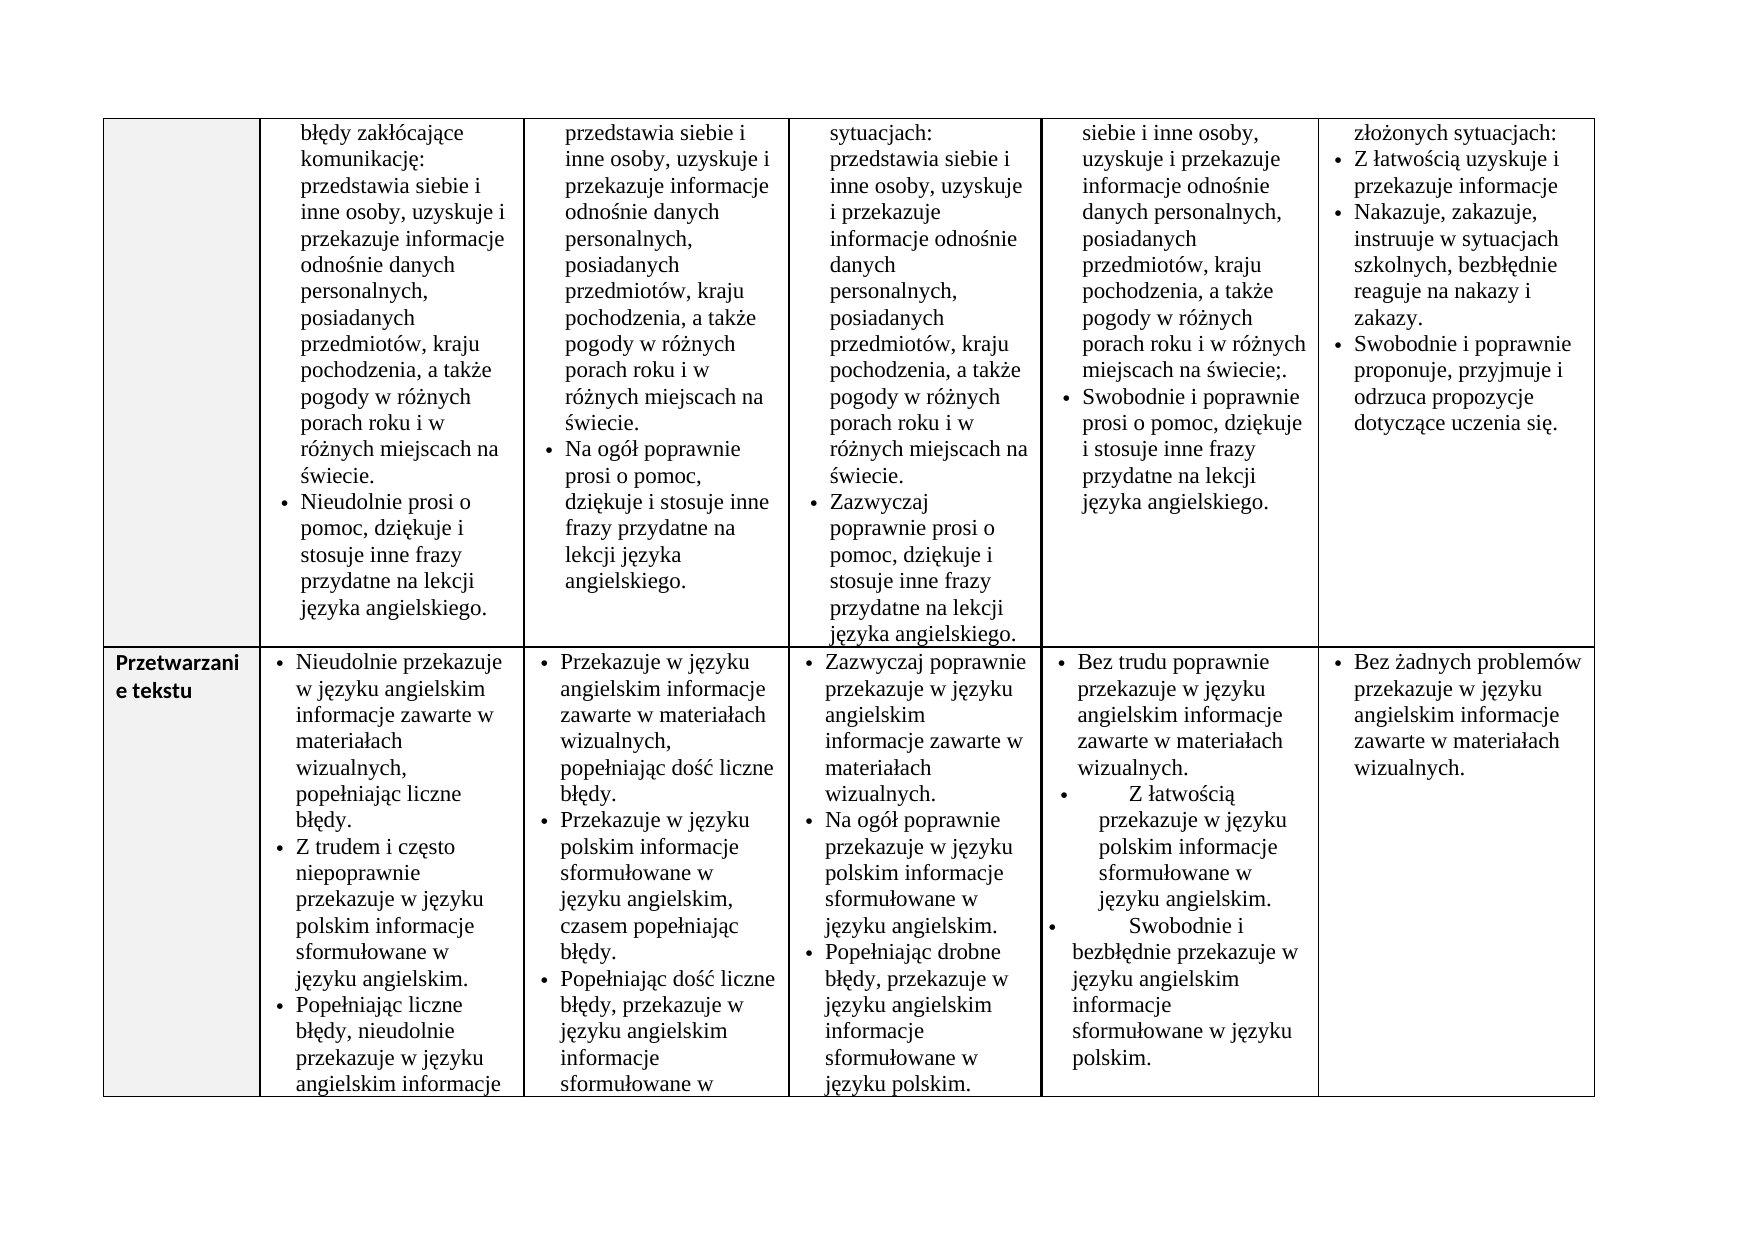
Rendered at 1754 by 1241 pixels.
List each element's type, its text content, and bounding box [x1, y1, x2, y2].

table_cell [104, 119, 259, 646]
table_cell Przetwarzanie tekstu [104, 648, 259, 1096]
table_cell Bez trudu poprawnie przekazuje w języku angielskim informacje zawarte w materiałach wizualnych. Z łatwością przekazuje w języku polskim informacje sformułowane w języku angielskim. Swobodnie i bezbłędnie przekazuje w języku angielskim informacje sformułowane w języku polskim. [1043, 648, 1318, 1096]
table_cell błędy zakłócające komunikację: przedstawia siebie i inne osoby, uzyskuje i przekazuje informacje odnośnie danych personalnych, posiadanych przedmiotów, kraju pochodzenia, a także pogody w różnych porach roku i w różnych miejscach na świecie. Nieudolnie prosi o pomoc, dziękuje i stosuje inne frazy przydatne na lekcji języka angielskiego. [261, 119, 523, 646]
table_cell Przekazuje w języku angielskim informacje zawarte w materiałach wizualnych, popełniając dość liczne błędy. Przekazuje w języku polskim informacje sformułowane w języku angielskim, czasem popełniając błędy. Popełniając dość liczne błędy, przekazuje w języku angielskim informacje sformułowane w [525, 648, 788, 1096]
table_cell Zazwyczaj poprawnie przekazuje w języku angielskim informacje zawarte w materiałach wizualnych. Na ogół poprawnie przekazuje w języku polskim informacje sformułowane w języku angielskim. Popełniając drobne błędy, przekazuje w języku angielskim informacje sformułowane w języku polskim. [790, 648, 1040, 1096]
table_cell przedstawia siebie i inne osoby, uzyskuje i przekazuje informacje odnośnie danych personalnych, posiadanych przedmiotów, kraju pochodzenia, a także pogody w różnych porach roku i w różnych miejscach na świecie. Na ogół poprawnie prosi o pomoc, dziękuje i stosuje inne frazy przydatne na lekcji języka angielskiego. [525, 119, 788, 646]
table_cell Bez żadnych problemów przekazuje w języku angielskim informacje zawarte w materiałach wizualnych. [1319, 648, 1594, 1096]
table_cell sytuacjach: przedstawia siebie i inne osoby, uzyskuje i przekazuje informacje odnośnie danych personalnych, posiadanych przedmiotów, kraju pochodzenia, a także pogody w różnych porach roku i w różnych miejscach na świecie. Zazwyczaj poprawnie prosi o pomoc, dziękuje i stosuje inne frazy przydatne na lekcji języka angielskiego. [790, 119, 1040, 646]
table_cell Nieudolnie przekazuje w języku angielskim informacje zawarte w materiałach wizualnych, popełniając liczne błędy. Z trudem i często niepoprawnie przekazuje w języku polskim informacje sformułowane w języku angielskim. Popełniając liczne błędy, nieudolnie przekazuje w języku angielskim informacje sformułowane w języku polskim. [261, 648, 523, 1096]
table_cell złożonych sytuacjach: Z łatwością uzyskuje i przekazuje informacje Nakazuje, zakazuje, instruuje w sytuacjach szkolnych, bezbłędnie reaguje na nakazy i zakazy. Swobodnie i poprawnie proponuje, przyjmuje i odrzuca propozycje dotyczące uczenia się. [1319, 119, 1594, 646]
table_cell siebie i inne osoby, uzyskuje i przekazuje informacje odnośnie danych personalnych, posiadanych przedmiotów, kraju pochodzenia, a także pogody w różnych porach roku i w różnych miejscach na świecie;. Swobodnie i poprawnie prosi o pomoc, dziękuje i stosuje inne frazy przydatne na lekcji języka angielskiego. [1043, 119, 1318, 646]
